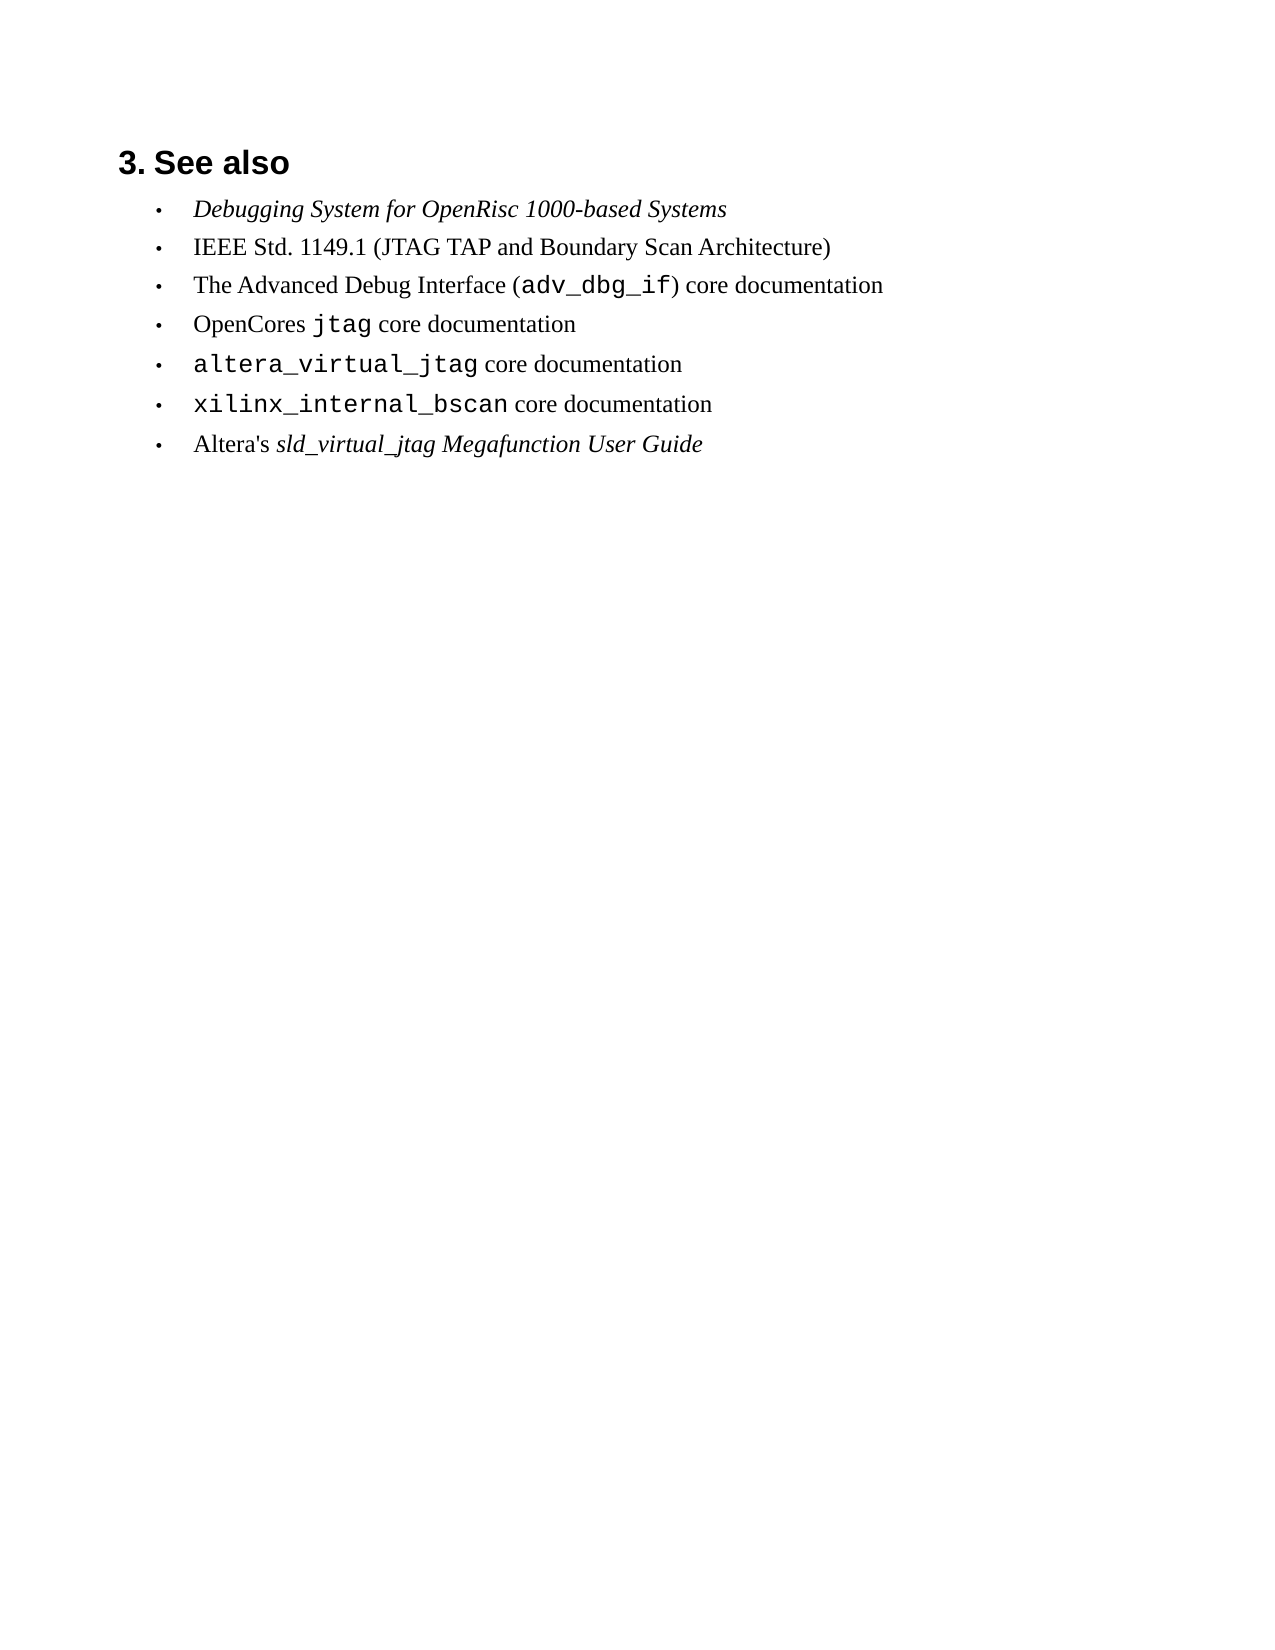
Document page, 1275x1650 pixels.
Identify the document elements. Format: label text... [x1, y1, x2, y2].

list Debugging System for OpenRisc 1000-based Systems [156, 194, 1157, 223]
list The Advanced Debug Interface (adv_dbg_if) core documentation [156, 270, 1157, 301]
list Altera's sld_virtual_jtag Megafunction User Guide [156, 429, 1157, 458]
subtitle See also [118, 143, 1157, 182]
list OpenCores jtag core documentation [156, 309, 1157, 340]
list IEEE Std. 1149.1 (JTAG TAP and Boundary Scan Architecture) [156, 232, 1157, 261]
list xilinx_internal_bscan core documentation [156, 389, 1157, 420]
list altera_virtual_jtag core documentation [156, 349, 1157, 380]
